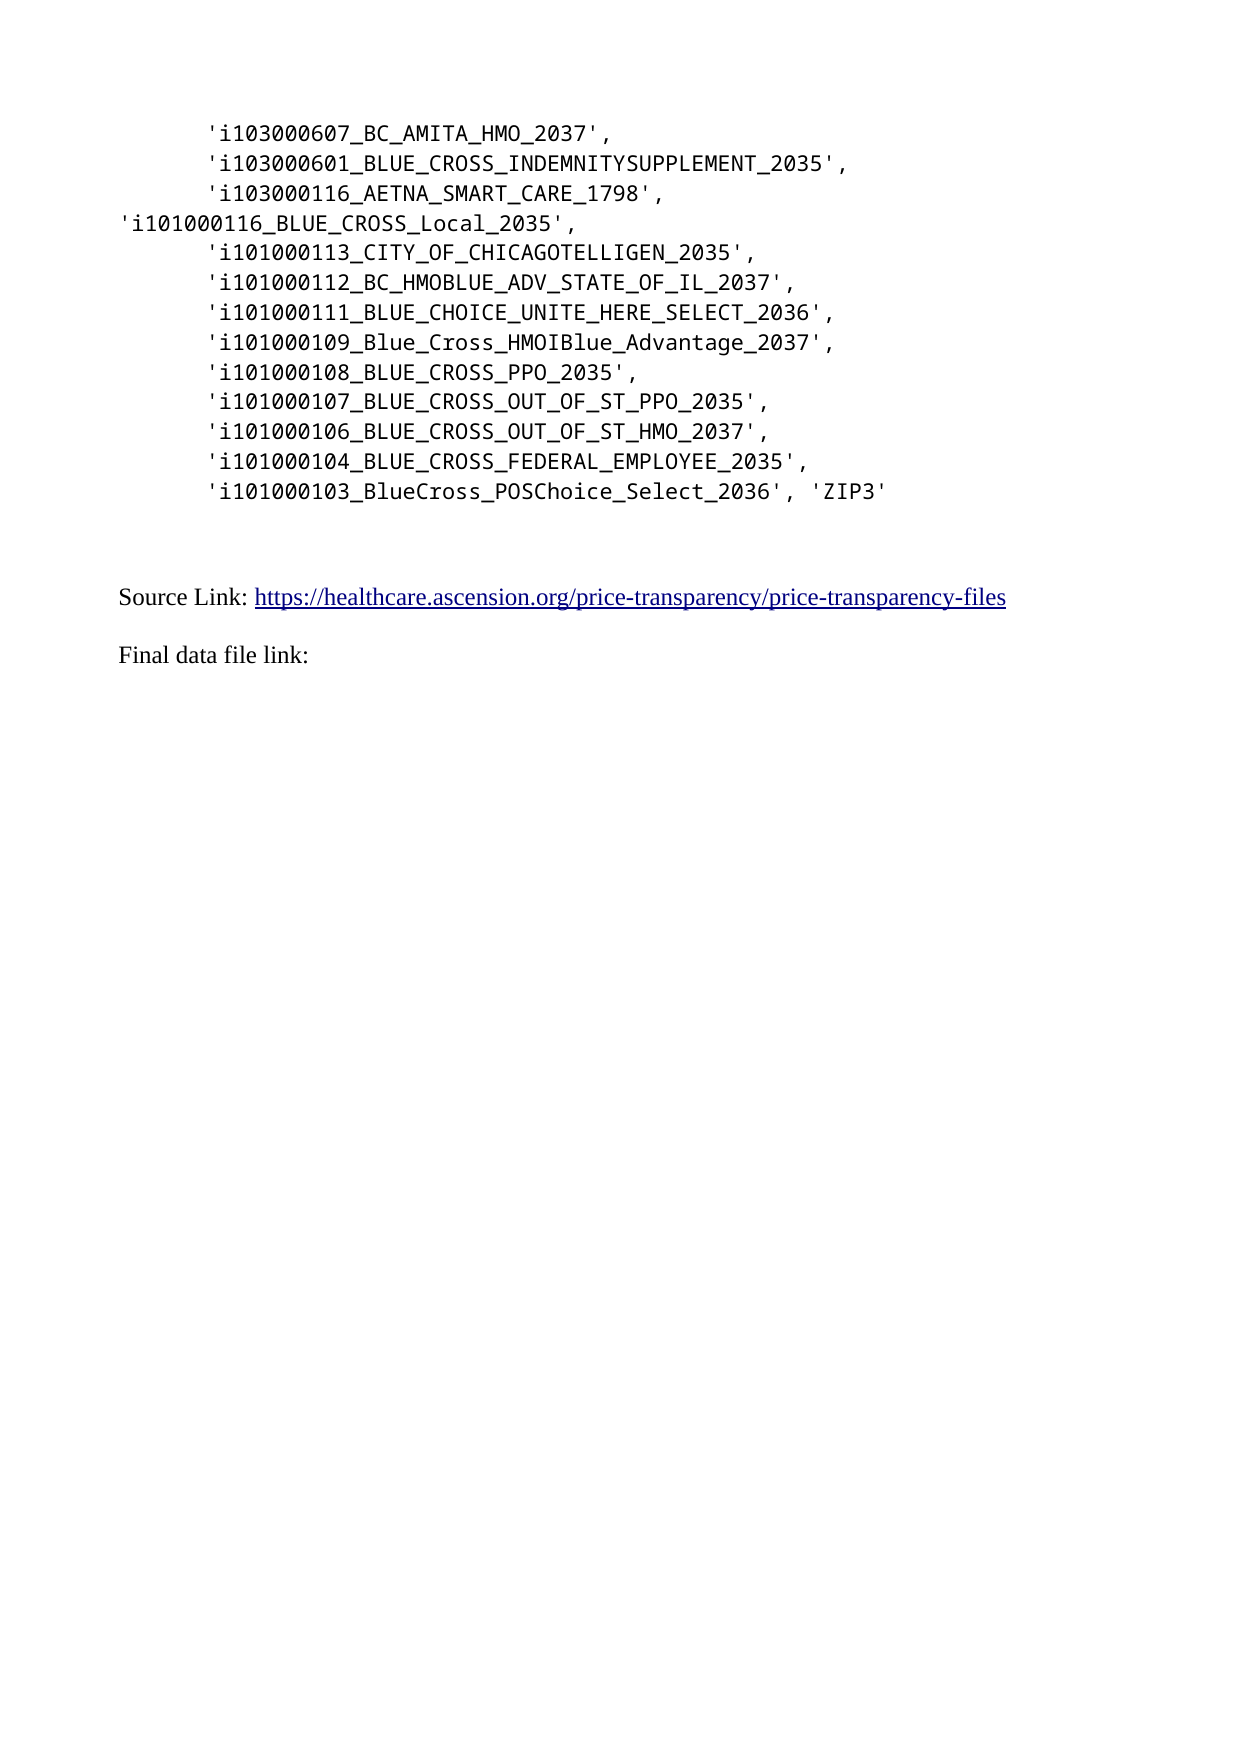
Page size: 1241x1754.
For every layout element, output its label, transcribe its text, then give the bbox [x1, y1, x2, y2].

text 'i101000107_BLUE_CROSS_OUT_OF_ST_PPO_2035', [118, 386, 1122, 416]
text 'i101000109_Blue_Cross_HMOIBlue_Advantage_2037', [118, 327, 1122, 356]
text 'i103000601_BLUE_CROSS_INDEMNITYSUPPLEMENT_2035', [118, 148, 1122, 178]
text 'i101000113_CITY_OF_CHICAGOTELLIGEN_2035', [118, 237, 1122, 267]
text 'i101000104_BLUE_CROSS_FEDERAL_EMPLOYEE_2035', [118, 446, 1122, 476]
text 'i101000108_BLUE_CROSS_PPO_2035', [118, 356, 1122, 386]
text 'i103000116_AETNA_SMART_CARE_1798', 'i101000116_BLUE_CROSS_Local_2035', [118, 178, 1122, 237]
text Source Link: https://healthcare.ascension.org/price-transparency/price-transparency-files [118, 582, 1122, 611]
text 'i101000106_BLUE_CROSS_OUT_OF_ST_HMO_2037', [118, 416, 1122, 446]
text 'i101000103_BlueCross_POSChoice_Select_2036', 'ZIP3' [118, 476, 1122, 505]
text Final data file link: [118, 640, 1122, 669]
text 'i101000112_BC_HMOBLUE_ADV_STATE_OF_IL_2037', [118, 267, 1122, 297]
text 'i103000607_BC_AMITA_HMO_2037', [118, 118, 1122, 148]
text 'i101000111_BLUE_CHOICE_UNITE_HERE_SELECT_2036', [118, 297, 1122, 327]
